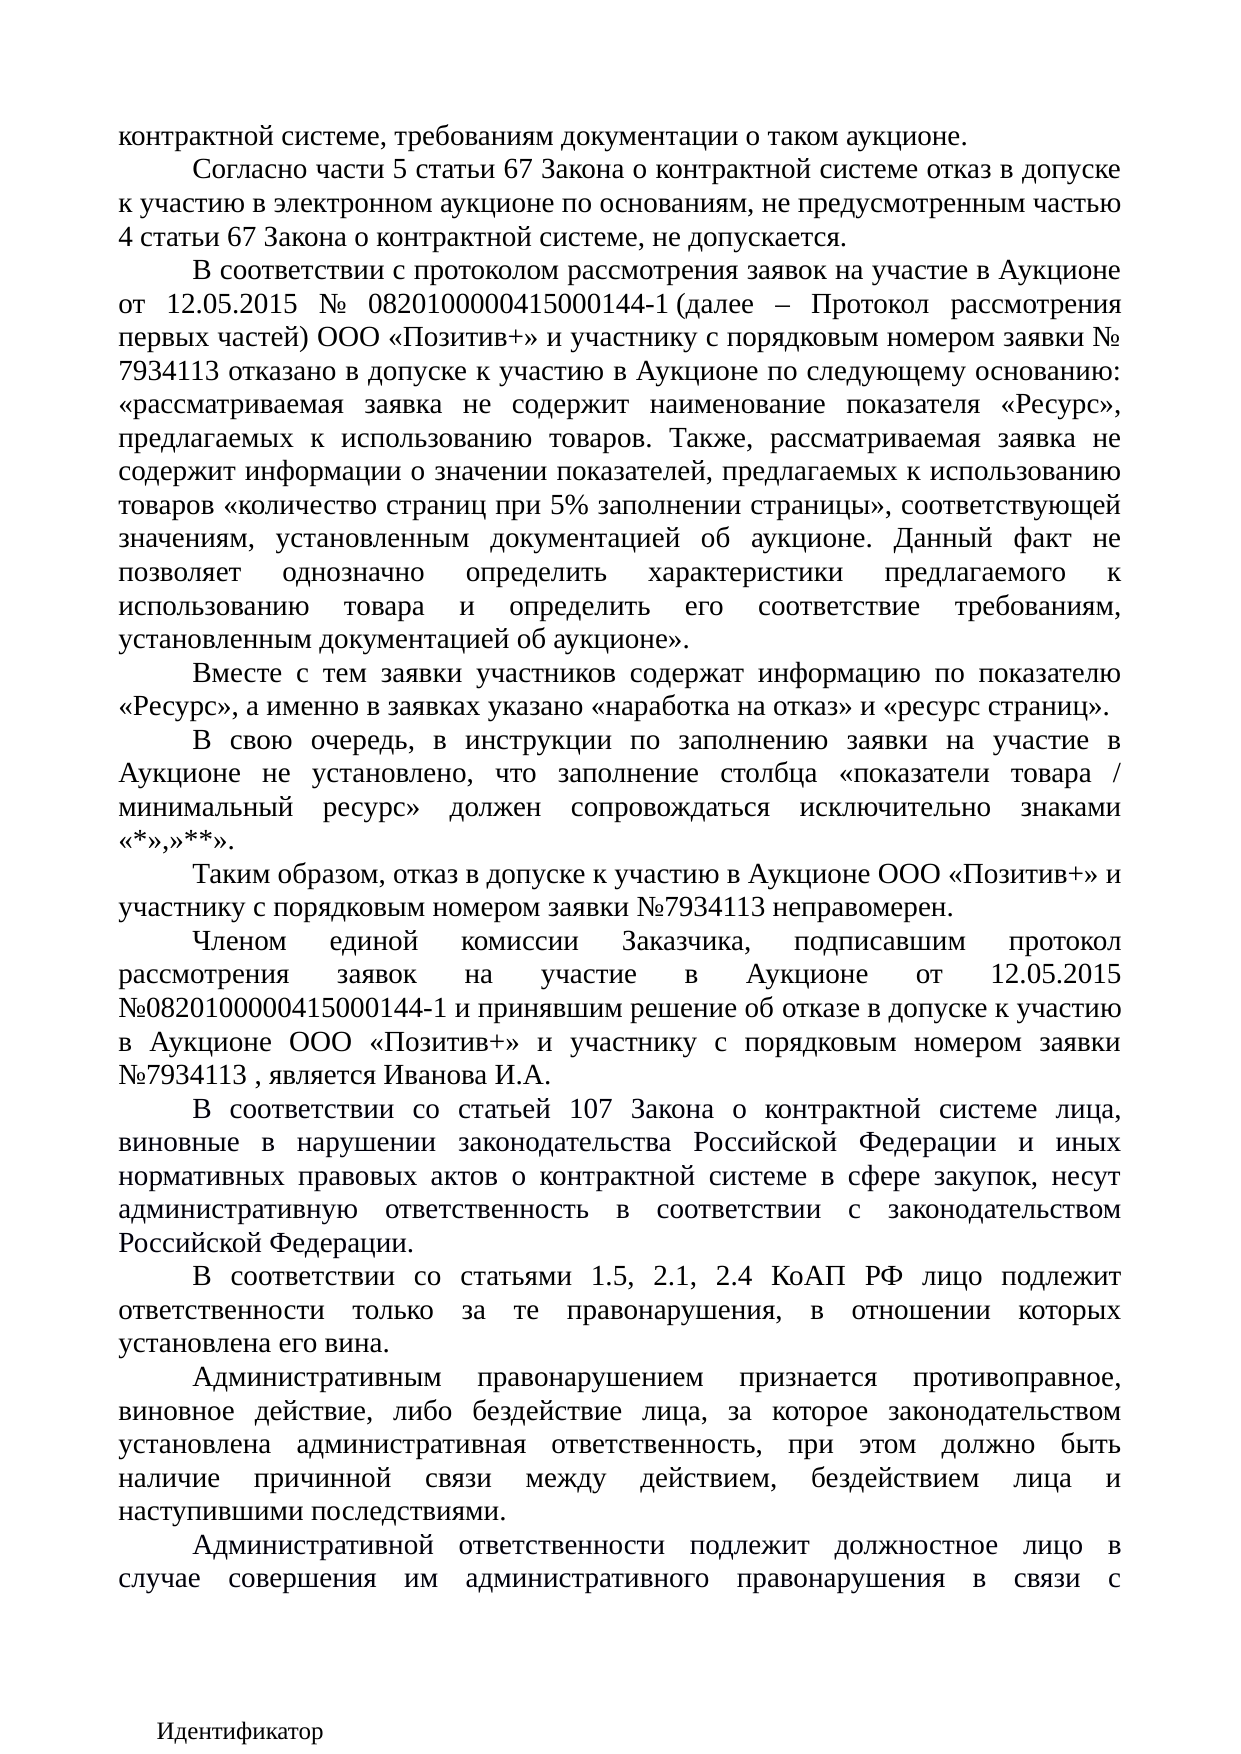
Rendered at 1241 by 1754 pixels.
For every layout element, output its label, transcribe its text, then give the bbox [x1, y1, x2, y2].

text Административным правонарушением признается противоправное, виновное действие, либо бездействие лица, за которое законодательством установлена административная ответственность, при этом должно быть наличие причинной связи между действием, бездействием лица и наступившими последствиями. [118, 1359, 1122, 1527]
text В свою очередь, в инструкции по заполнению заявки на участие в Аукционе не установлено, что заполнение столбца «показатели товара / минимальный ресурс» должен сопровождаться исключительно знаками «*»,»**». [118, 722, 1122, 856]
text Таким образом, отказ в допуске к участию в Аукционе ООО «Позитив+» и участнику с порядковым номером заявки №7934113 неправомерен. [118, 856, 1122, 923]
text В соответствии со статьей 107 Закона о контрактной системе лица, виновные в нарушении законодательства Российской Федерации и иных нормативных правовых актов о контрактной системе в сфере закупок, несут административную ответственность в соответствии с законодательством Российской Федерации. [118, 1091, 1122, 1258]
text Членом единой комиссии Заказчика, подписавшим протокол рассмотрения заявок на участие в Аукционе от 12.05.2015 №0820100000415000144-1 и принявшим решение об отказе в допуске к участию в Аукционе ООО «Позитив+» и участнику с порядковым номером заявки №7934113 , является Иванова И.А. [118, 923, 1122, 1091]
text контрактной системе, требованиям документации о таком аукционе. [118, 118, 1122, 152]
text Административной ответственности подлежит должностное лицо в случае совершения им административного правонарушения в связи с [118, 1527, 1122, 1594]
text Вместе с тем заявки участников содержат информацию по показателю «Ресурс», а именно в заявках указано «наработка на отказ» и «ресурс страниц». [118, 655, 1122, 722]
text В соответствии со статьями 1.5, 2.1, 2.4 КоАП РФ лицо подлежит ответственности только за те правонарушения, в отношении которых установлена его вина. [118, 1258, 1122, 1359]
text В соответствии с протоколом рассмотрения заявок на участие в Аукционе от 12.05.2015 № 0820100000415000144-1 (далее – Протокол рассмотрения первых частей) ООО «Позитив+» и участнику с порядковым номером заявки № 7934113 отказано в допуске к участию в Аукционе по следующему основанию: «рассматриваемая заявка не содержит наименование показателя «Ресурс», предлагаемых к использованию товаров. Также, рассматриваемая заявка не содержит информации о значении показателей, предлагаемых к использованию товаров «количество страниц при 5% заполнении страницы», соответствующей значениям, установленным документацией об аукционе. Данный факт не позволяет однозначно определить характеристики предлагаемого к использованию товара и определить его соответствие требованиям, установленным документацией об аукционе». [118, 252, 1122, 655]
text Согласно части 5 статьи 67 Закона о контрактной системе отказ в допуске к участию в электронном аукционе по основаниям, не предусмотренным частью 4 статьи 67 Закона о контрактной системе, не допускается. [118, 152, 1122, 252]
